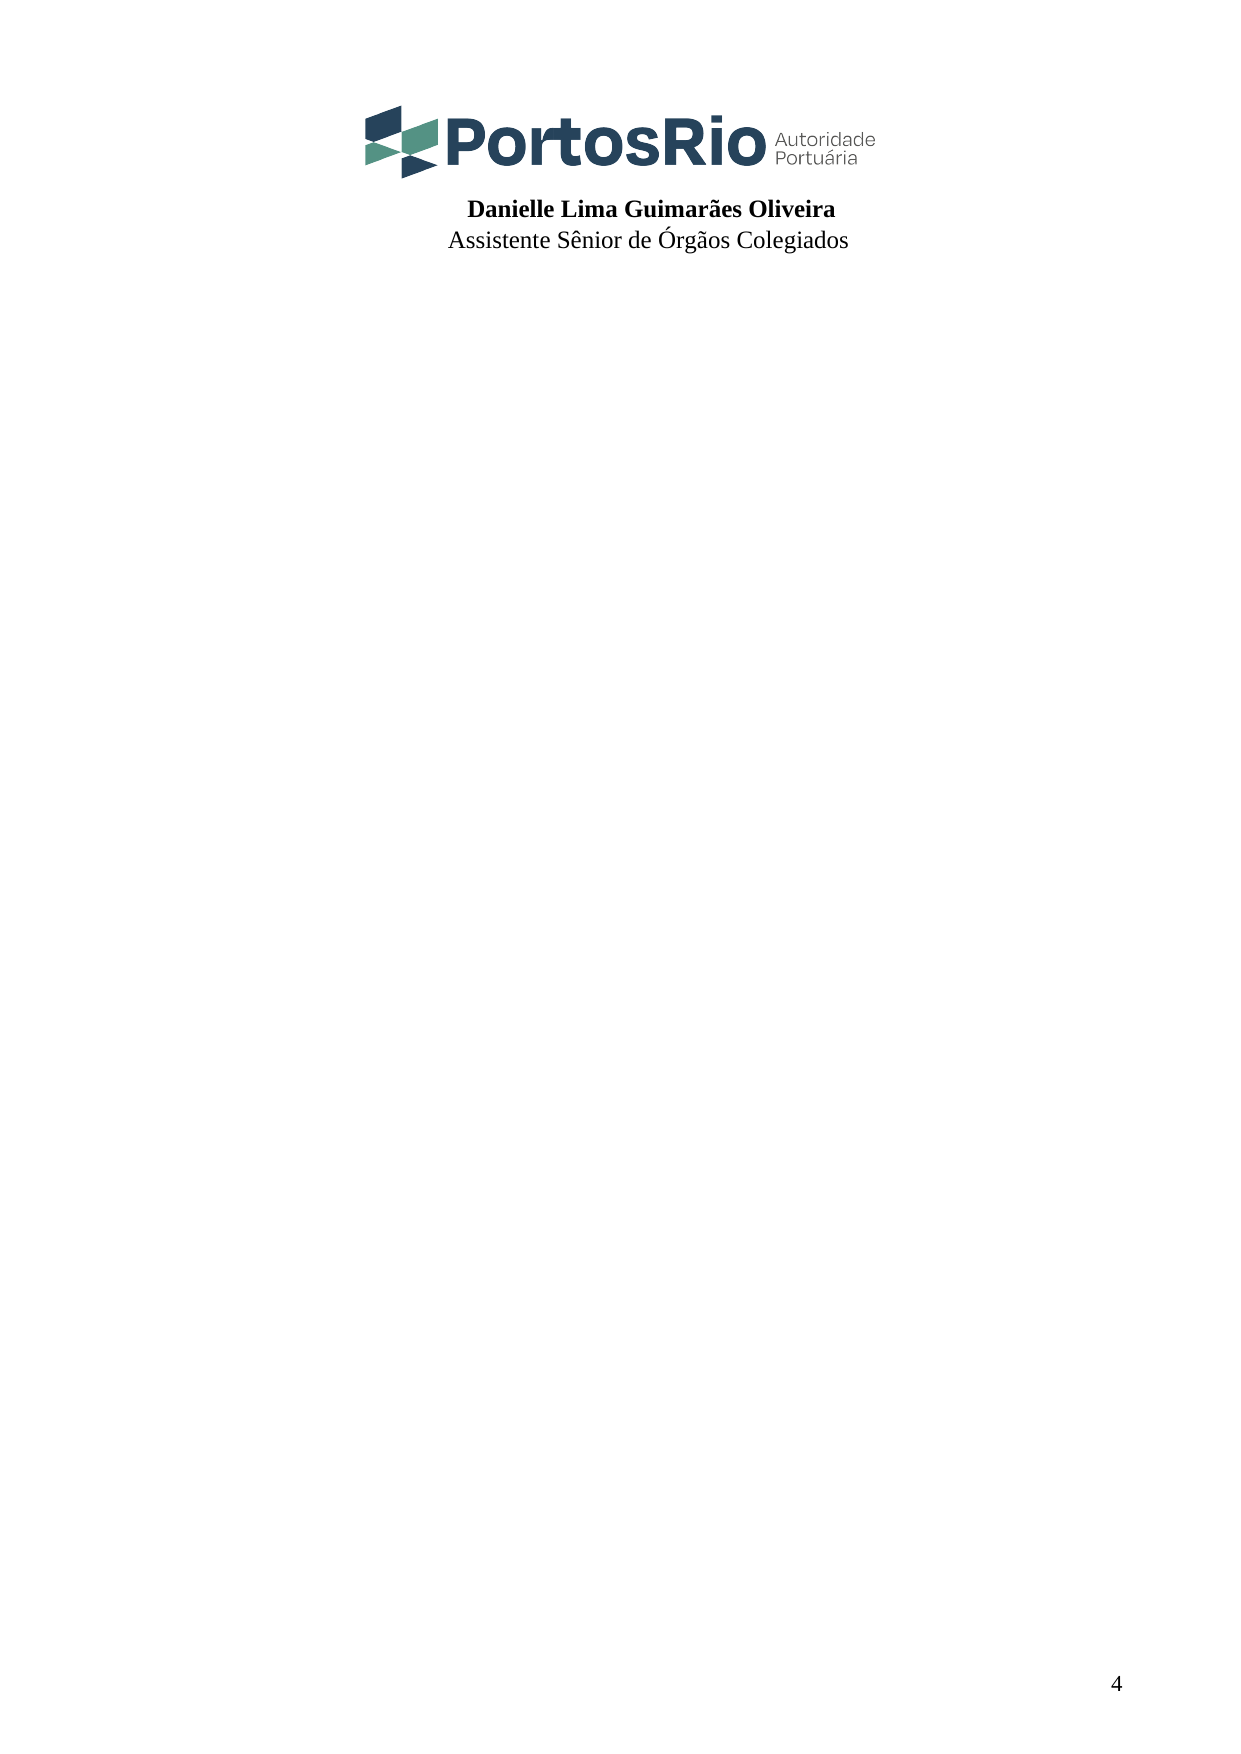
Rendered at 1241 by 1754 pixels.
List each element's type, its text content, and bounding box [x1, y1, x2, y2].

text Danielle Lima Guimarães Oliveira [181, 194, 1122, 223]
text Assistente Sênior de Órgãos Colegiados [181, 225, 1122, 253]
